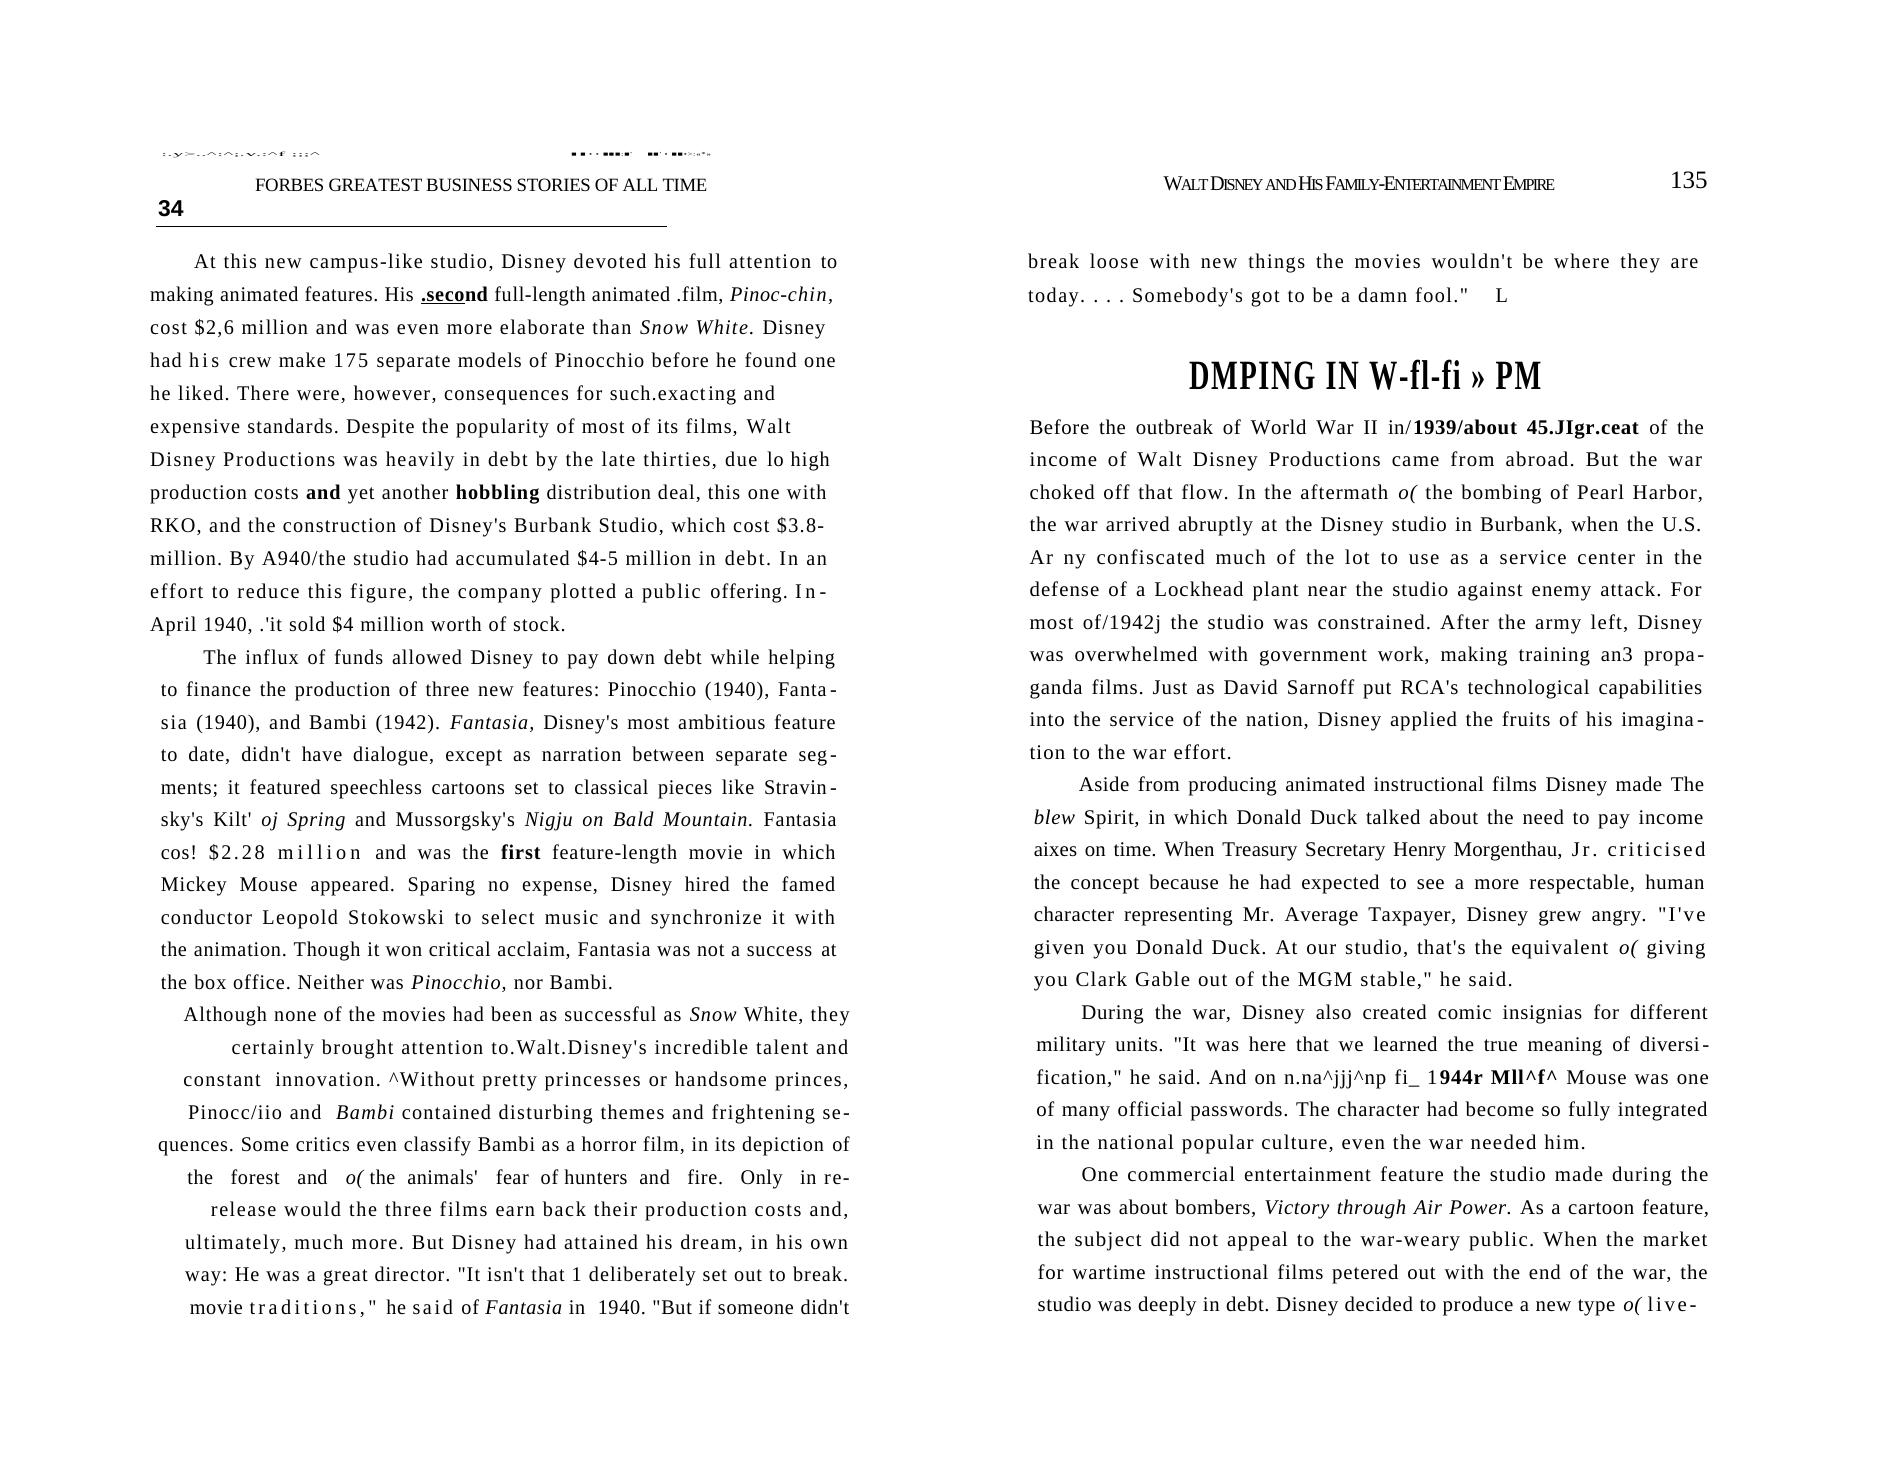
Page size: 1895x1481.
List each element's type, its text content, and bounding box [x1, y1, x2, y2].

text 34 [158, 195, 717, 222]
text Aside from producing animated instructional films Disney made The blew Spirit, in which Donald Duck talked about the need to pay income aixes on time. When Treasury Secretary Henry Morgenthau, Jr. criticised the concept because he had expected to see a more respectable, human character representing Mr. Average Taxpayer, Disney grew angry. "I've given you Donald Duck. At our studio, that's the equivalent o( giving you Clark Gable out of the MGM stable," he said. [1033, 766, 1705, 993]
text FORBES GREATEST BUSINESS STORIES OF ALL TIME [255, 174, 717, 195]
text 135 [1670, 165, 1745, 194]
text The influx of funds allowed Disney to pay down debt while helping to finance the production of three new features: Pinocchio (1940), Fanta­sia (1940), and Bambi (1942). Fantasia, Disney's most ambitious feature to date, didn't have dialogue, except as narration between separate seg­ments; it featured speechless cartoons set to classical pieces like Stravin­sky's Kilt' oj Spring and Mussorgsky's Nigju on Bald Mountain. Fantasia cos! $2.28 million and was the first feature-length movie in which Mickey Mouse appeared. Sparing no expense, Disney hired the famed conductor Leopold Stokowski to select music and synchronize it with the animation. Though it won critical acclaim, Fantasia was not a success at the box office. Neither was Pinocchio, nor Bambi. [161, 638, 836, 996]
text Although none of the movies had been as successful as Snow White, they certainly brought attention to.Walt.Disney's incredible talent and constant innovation. ^Without pretty princesses or handsome princes, Pinocc/iio and Bambi contained disturbing themes and frightening se­quences. Some critics even classify Bambi as a horror film, in its depiction of the forest and o( the animals' fear of hunters and fire. Only in re-release would the three films earn back their production costs and, ultimately, much more. But Disney had attained his dream, in his own way: He was a great director. "It isn't that 1 deliberately set out to break. movie traditions," he said of Fantasia in 1940. "But if someone didn't [150, 996, 849, 1321]
text DMPING IN W-fl-fi » PM [1027, 351, 1703, 399]
text break loose with new things the movies wouldn't be where they are today. . . . Somebody's got to be a damn fool." L [1028, 242, 1700, 309]
text One commercial entertainment feature the studio made during the war was about bombers, Victory through Air Power. As a cartoon feature, the subject did not appeal to the war-weary public. When the market for wartime instructional films petered out with the end of the war, the studio was deeply in debt. Disney decided to produce a new type o( live- [1037, 1156, 1709, 1318]
text :.y>..^:^;.v.:^f ;;;^ ■ ■ • • ■■■:■' ■■' • ■■•>:«*» [161, 150, 717, 157]
text Walt Disney and His Family-Entertainment Empire [1163, 171, 1562, 194]
text Before the outbreak of World War II in/1939/about 45.JIgr.ceat of the income of Walt Disney Productions came from abroad. But the war choked off that flow. In the aftermath o( the bombing of Pearl Harbor, the war arrived abruptly at the Disney studio in Burbank, when the U.S. Ar ny confiscated much of the lot to use as a service center in the defense of a Lockhead plant near the studio against enemy attack. For most of/1942j the studio was constrained. After the army left, Disney was overwhelmed with government work, making training an3 propa­ganda films. Just as David Sarnoff put RCA's technological capabilities into the service of the nation, Disney applied the fruits of his imagina­tion to the war effort. [1029, 408, 1704, 766]
text During the war, Disney also created comic insignias for different military units. "It was here that we learned the true meaning of diversi­fication," he said. And on n.na^jjj^np fi_ 1944r Mll^f^ Mouse was one of many official passwords. The character had become so fully integrated in the national popular culture, even the war needed him. [1036, 993, 1709, 1156]
text At this new campus-like studio, Disney devoted his full attention to making animated features. His .second full-length animated .film, Pinoc-chin, cost $2,6 million and was even more elaborate than Snow White. Disney had his crew make 175 separate models of Pinocchio before he found one he liked. There were, however, consequences for such.exact­ing and expensive standards. Despite the popularity of most of its films, Walt Disney Productions was heavily in debt by the late thirties, due lo high production costs and yet another hobbling distribution deal, this one with RKO, and the construction of Disney's Burbank Studio, which cost $3.8-million. By A940/the studio had accumulated $4-5 million in debt. In an effort to reduce this figure, the company plotted a public offering. In-April 1940, .'it sold $4 million worth of stock. [150, 242, 849, 638]
